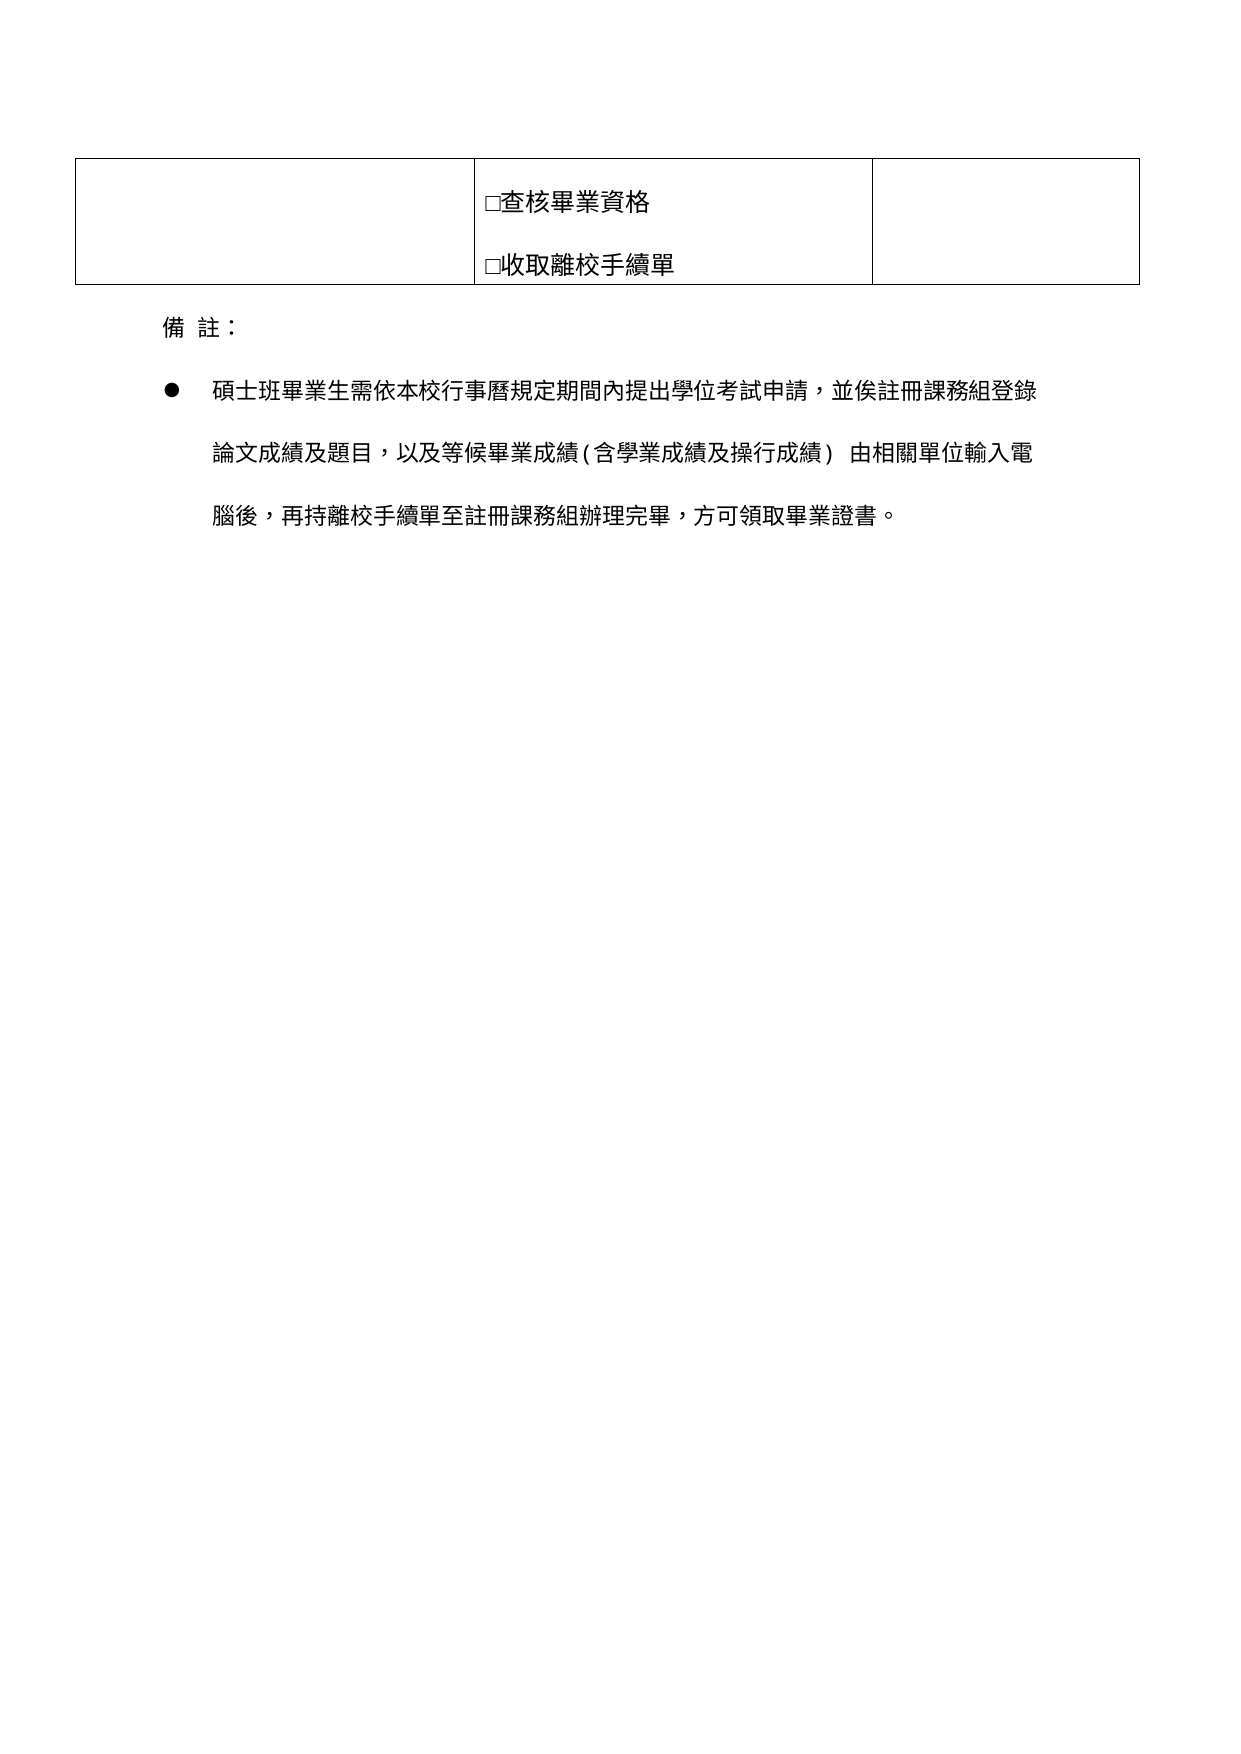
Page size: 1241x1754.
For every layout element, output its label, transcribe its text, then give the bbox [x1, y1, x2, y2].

list 碩士班畢業生需依本校行事曆規定期間內提出學位考試申請，並俟註冊課務組登錄論文成績及題目，以及等候畢業成績(含學業成績及操行成績) 由相關單位輸入電腦後，再持離校手續單至註冊課務組辦理完畢，方可領取畢業證書。 [162, 348, 1053, 535]
table_cell [873, 159, 1139, 284]
table_cell □查核畢業資格 □收取離校手續單 [475, 159, 872, 284]
text 備 註： [162, 285, 1053, 348]
table_cell [76, 159, 474, 284]
